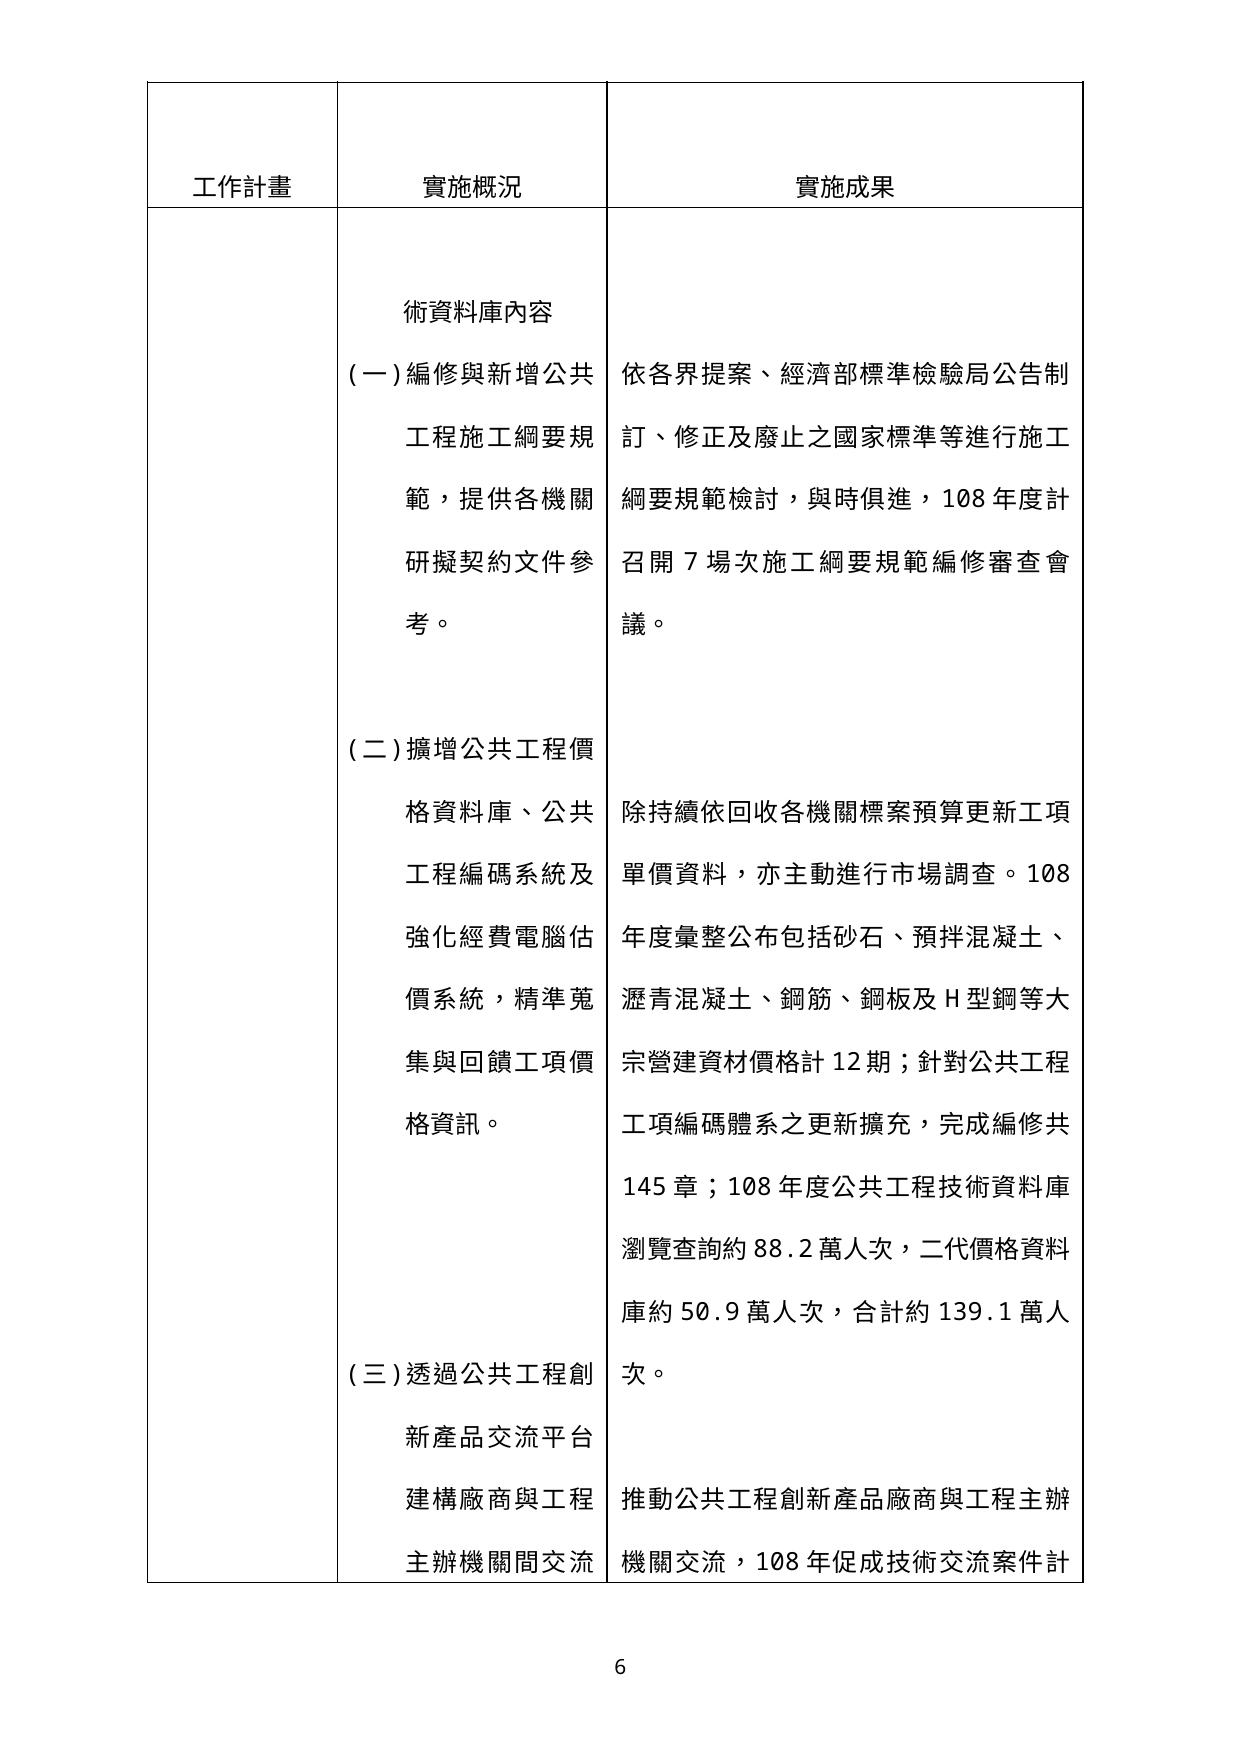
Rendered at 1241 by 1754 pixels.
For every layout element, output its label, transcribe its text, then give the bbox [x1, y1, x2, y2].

table_cell 依各界提案、經濟部標準檢驗局公告制訂、修正及廢止之國家標準等進行施工綱要規範檢討，與時俱進，108年度計召開7場次施工綱要規範編修審查會議。 除持續依回收各機關標案預算更新工項單價資料，亦主動進行市場調查。108年度彙整公布包括砂石、預拌混凝土、瀝青混凝土、鋼筋、鋼板及H型鋼等大宗營建資材價格計12期；針對公共工程工項編碼體系之更新擴充，完成編修共145章；108年度公共工程技術資料庫瀏覽查詢約88.2萬人次，二代價格資料庫約50.9萬人次，合計約139.1萬人次。 推動公共工程創新產品廠商與工程主辦機關交流，108年促成技術交流案件計 [608, 208, 1082, 1581]
table_header 工作計畫 [148, 83, 337, 206]
table_cell 術資料庫內容 (一)編修與新增公共工程施工綱要規範，提供各機關研擬契約文件參考。 (二)擴增公共工程價格資料庫、公共工程編碼系統及強化經費電腦估價系統，精準蒐集與回饋工項價格資訊。 (三)透過公共工程創新產品交流平台建構廠商與工程主辦機關間交流 [338, 208, 606, 1581]
table_header 實施成果 [608, 83, 1082, 206]
table_header 實施概況 [338, 83, 606, 206]
table_cell [148, 208, 337, 1581]
